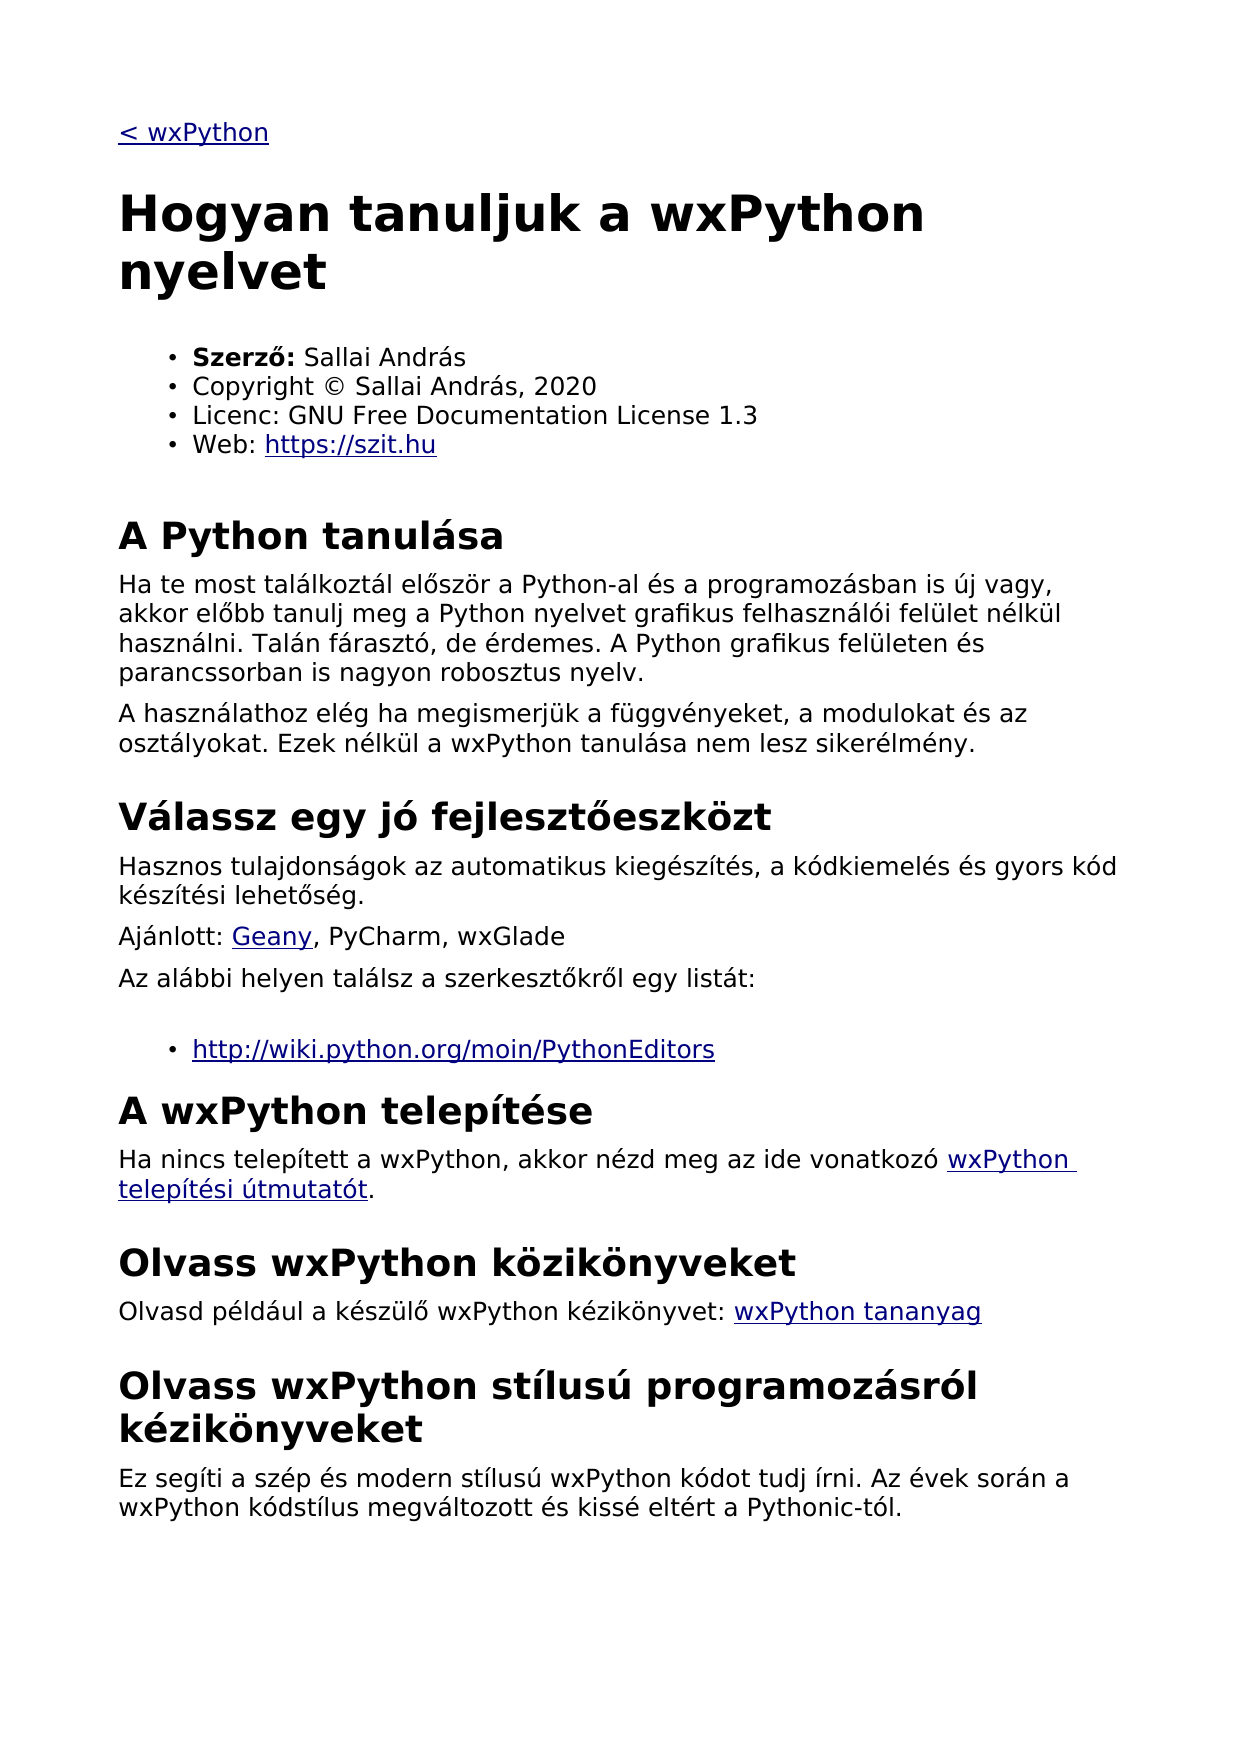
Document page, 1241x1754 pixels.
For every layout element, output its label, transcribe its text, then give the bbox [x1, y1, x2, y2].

text Az alábbi helyen találsz a szerkesztőkről egy listát: [118, 964, 1122, 993]
subtitle Válassz egy jó fejlesztőeszközt [118, 796, 1122, 839]
text Olvasd például a készülő wxPython kézikönyvet: wxPython tananyag [118, 1298, 1122, 1327]
text Ha te most találkoztál először a Python-al és a programozásban is új vagy, akkor előbb tanulj meg a Python nyelvet grafikus felhasználói felület nélkül használni. Talán fárasztó, de érdemes. A Python grafikus felületen és parancssorban is nagyon robosztus nyelv. [118, 571, 1122, 687]
text Ha nincs telepített a wxPython, akkor nézd meg az ide vonatkozó wxPython telepítési útmutatót. [118, 1146, 1122, 1204]
text Ez segíti a szép és modern stílusú wxPython kódot tudj írni. Az évek során a wxPython kódstílus megváltozott és kissé eltért a Pythonic-tól. [118, 1464, 1122, 1522]
text A használathoz elég ha megismerjük a függvényeket, a modulokat és az osztályokat. Ezek nélkül a wxPython tanulása nem lesz sikerélmény. [118, 700, 1122, 758]
text Hasznos tulajdonságok az automatikus kiegészítés, a kódkiemelés és gyors kód készítési lehetőség. [118, 852, 1122, 910]
list Web: https://szit.hu [177, 431, 1122, 460]
text < wxPython [118, 118, 1122, 147]
list Copyright © Sallai András, 2020 [177, 372, 1122, 402]
subtitle Olvass wxPython közikönyveket [118, 1241, 1122, 1285]
list http://wiki.python.org/moin/PythonEditors [177, 1035, 1122, 1064]
subtitle A wxPython telepítése [118, 1089, 1122, 1133]
list Szerző: Sallai András [177, 343, 1122, 372]
subtitle Hogyan tanuljuk a wxPython nyelvet [118, 185, 1122, 301]
text Ajánlott: Geany, PyCharm, wxGlade [118, 922, 1122, 952]
subtitle Olvass wxPython stílusú programozásról kézikönyveket [118, 1364, 1122, 1452]
subtitle A Python tanulása [118, 514, 1122, 558]
list Licenc: GNU Free Documentation License 1.3 [177, 402, 1122, 431]
